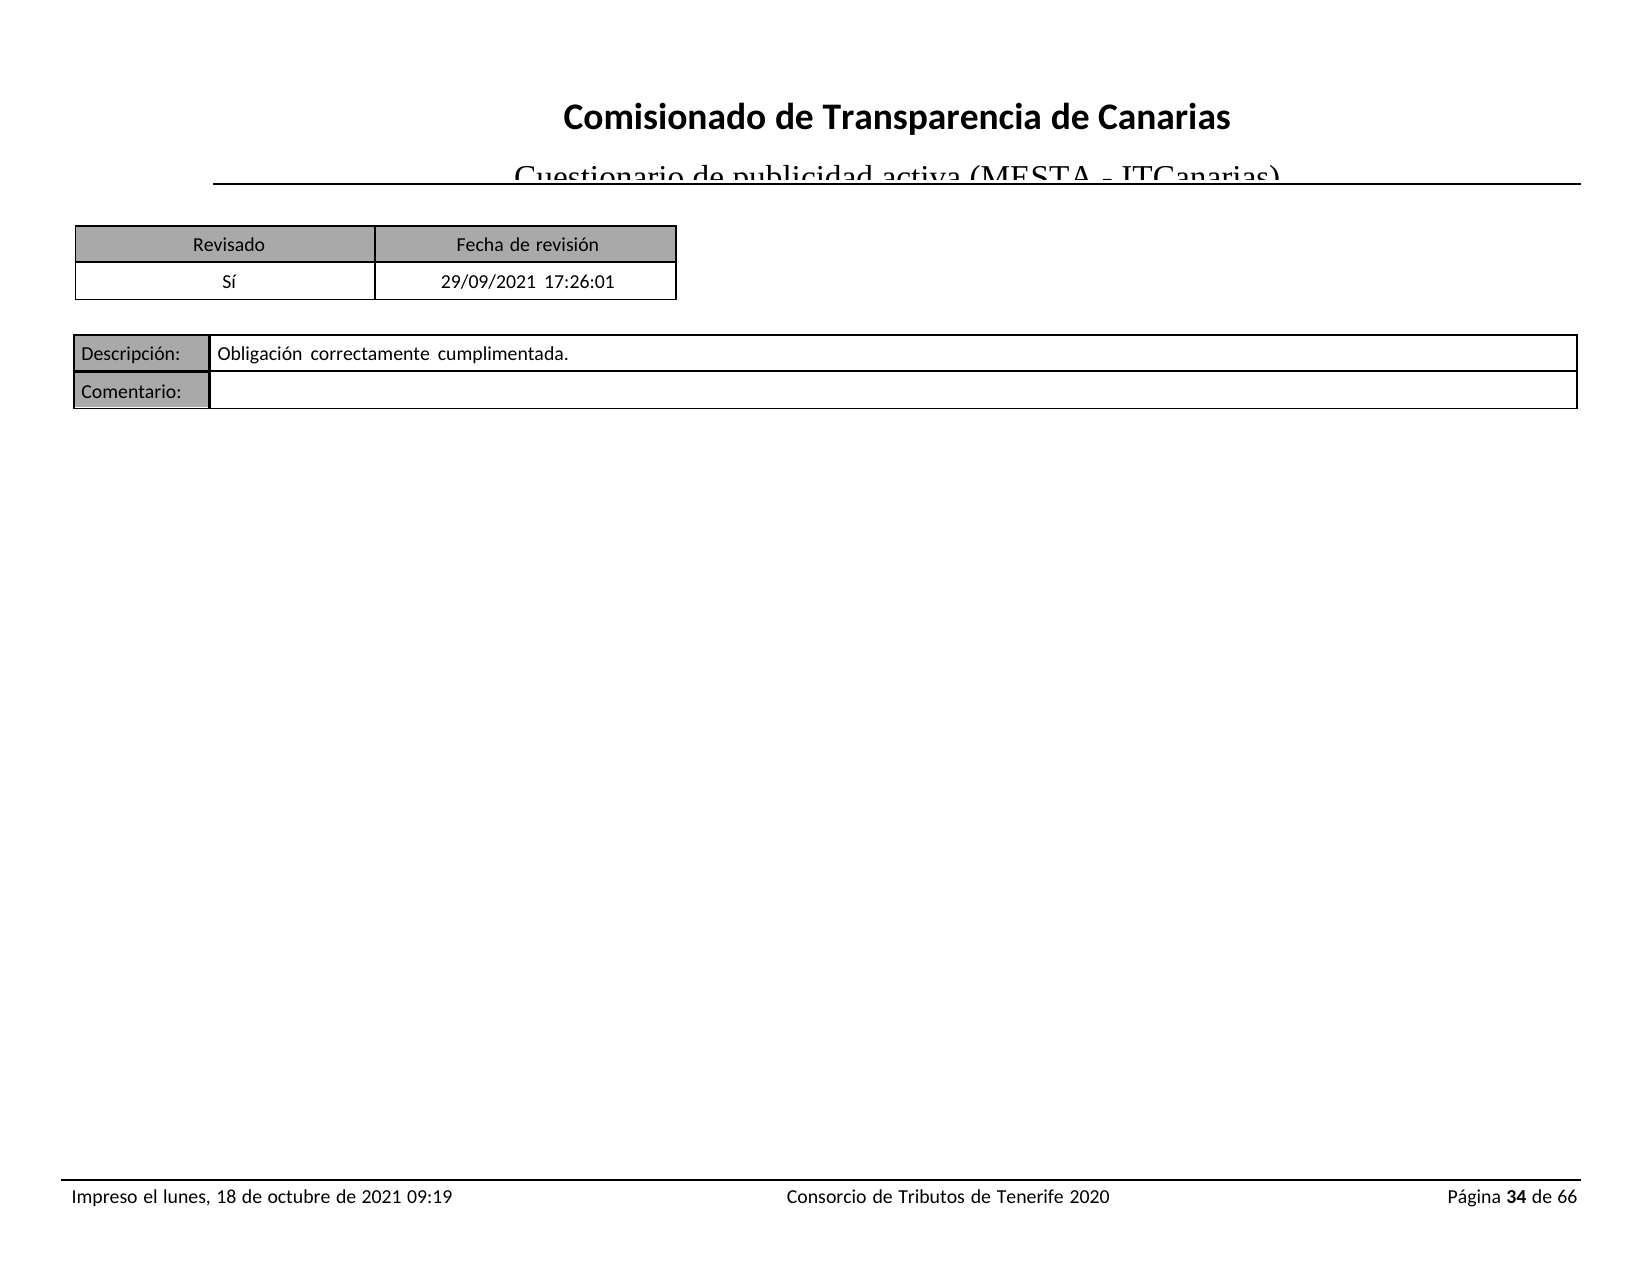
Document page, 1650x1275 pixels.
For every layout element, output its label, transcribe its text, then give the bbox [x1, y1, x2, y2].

table_cell [211, 372, 1576, 407]
table_cell Comentario: [75, 373, 208, 407]
table_header Fecha de revisión [376, 227, 675, 261]
table_header Obligación correctamente cumplimentada. [211, 336, 1576, 370]
table_header Revisado [76, 227, 374, 261]
table_header Descripción: [75, 336, 208, 370]
table_cell 29/09/2021 17:26:01 [376, 263, 675, 299]
table_cell Sí [76, 263, 374, 299]
